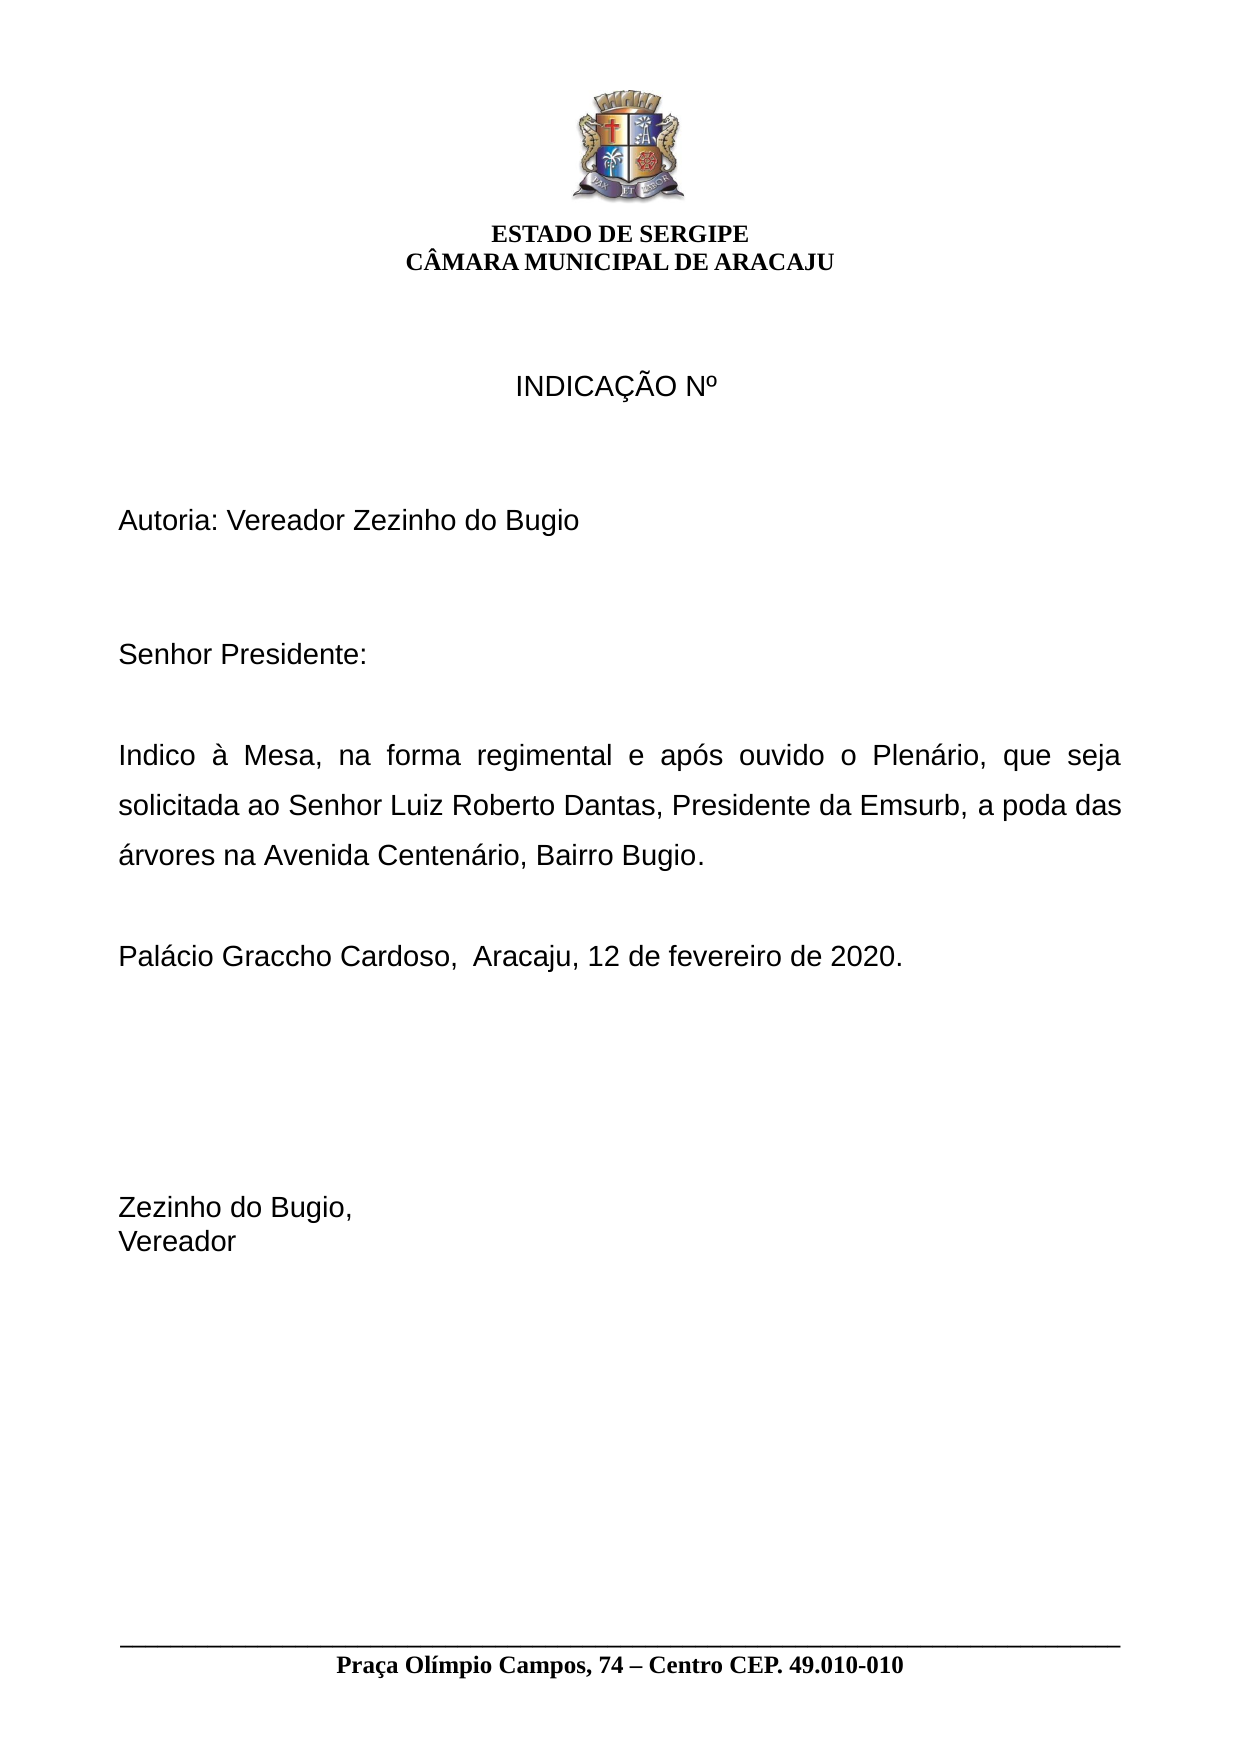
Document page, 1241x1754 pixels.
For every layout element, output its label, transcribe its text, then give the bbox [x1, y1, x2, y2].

text Autoria: Vereador Zezinho do Bugio [118, 503, 1122, 536]
text Zezinho do Bugio, [118, 1191, 1122, 1224]
text Vereador [118, 1224, 1122, 1258]
text Indico à Mesa, na forma regimental e após ouvido o Plenário, que seja solicitada ao Senhor Luiz Roberto Dantas, Presidente da Emsurb, a poda das árvores na Avenida Centenário, Bairro Bugio. [118, 738, 1122, 872]
text INDICAÇÃO Nº [118, 369, 1122, 402]
text Senhor Presidente: [118, 637, 1122, 671]
text Palácio Graccho Cardoso, Aracaju, 12 de fevereiro de 2020. [118, 939, 1122, 972]
